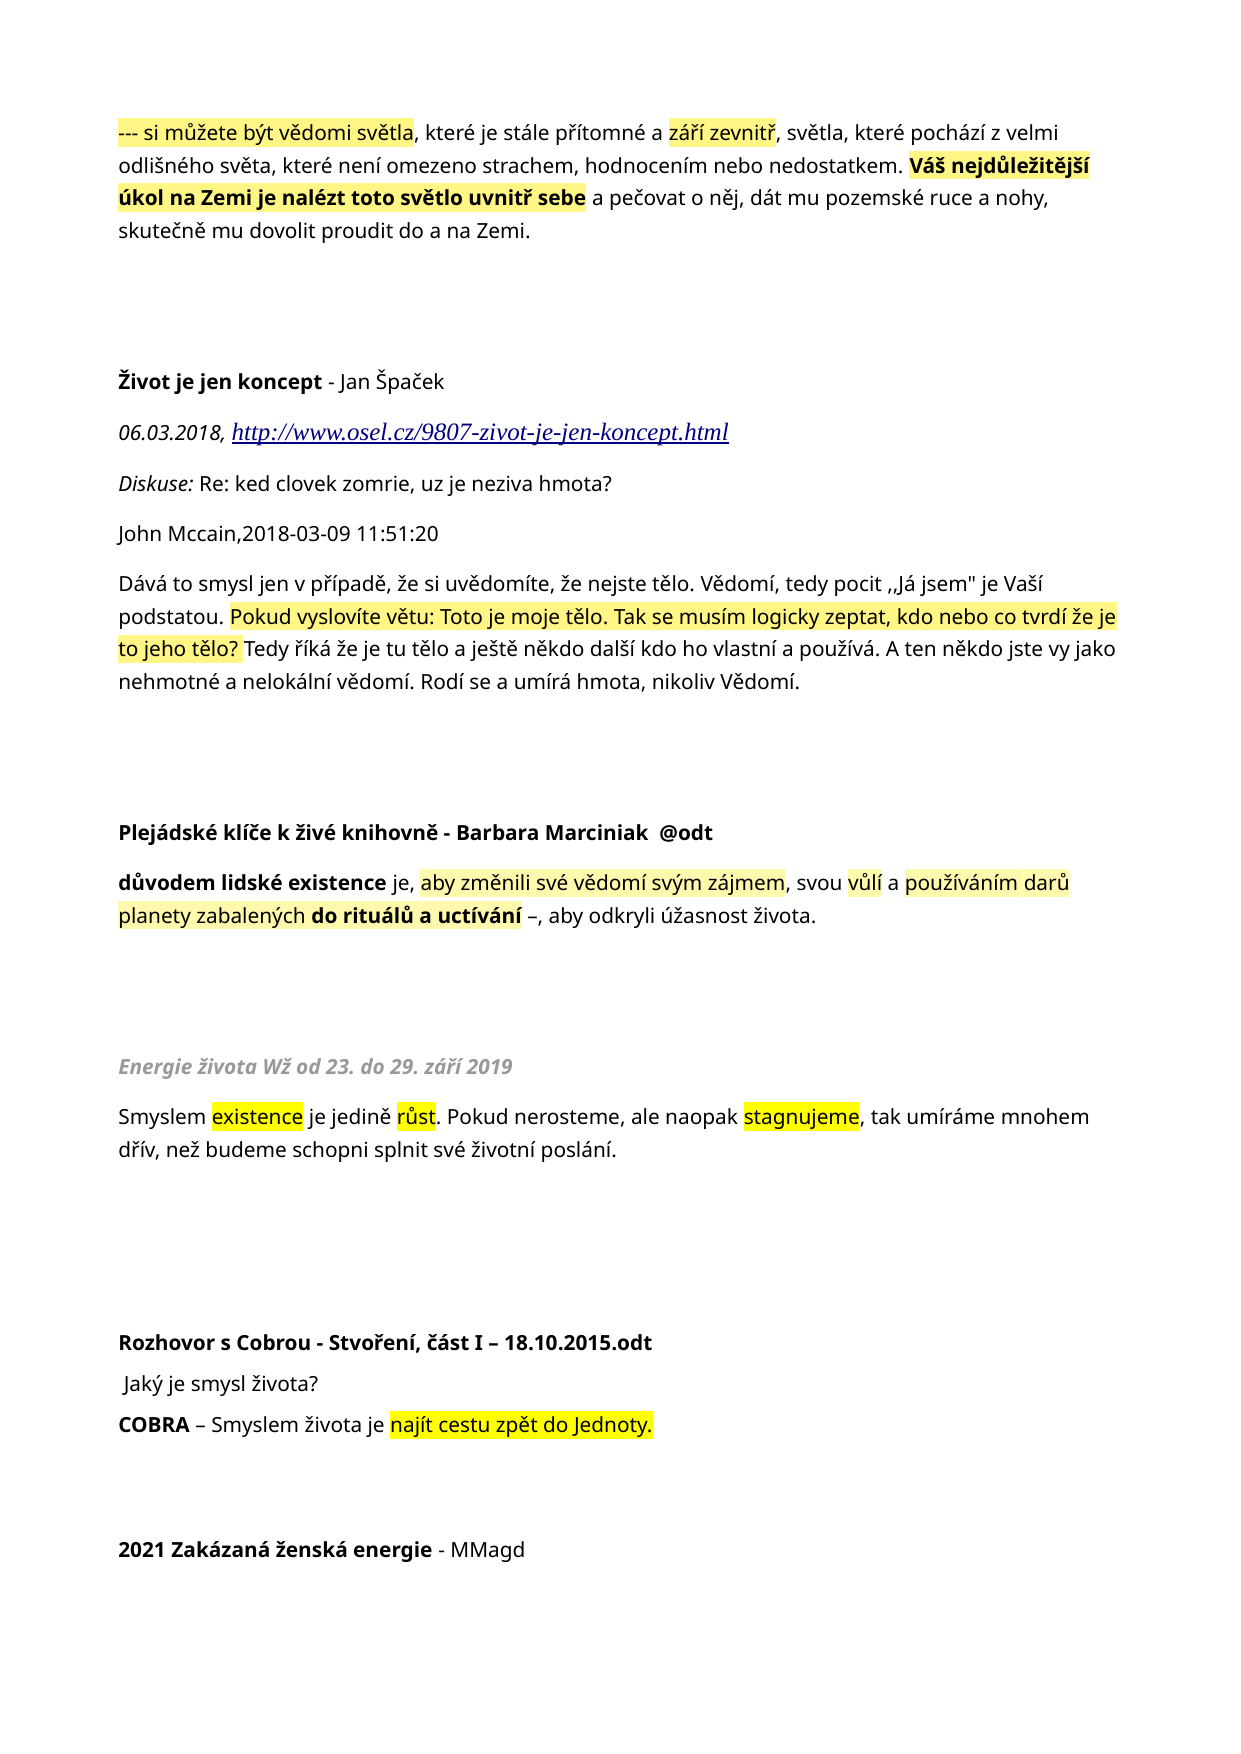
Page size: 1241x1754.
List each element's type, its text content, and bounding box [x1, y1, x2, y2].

text Plejádské klíče k živé knihovně - Barbara Marciniak @odt [118, 818, 1122, 847]
text John Mccain,2018-03-09 11:51:20 [118, 519, 1122, 547]
text Rozhovor s Cobrou - Stvoření, část I – 18.10.2015.odt [118, 1328, 1122, 1356]
text 2021 Zakázaná ženská energie - MMagd [118, 1535, 1122, 1563]
text 06.03.2018, http://www.osel.cz/9807-zivot-je-jen-koncept.html [118, 417, 1122, 447]
text Smyslem existence je jedině růst. Pokud nerosteme, ale naopak stagnujeme, tak umíráme mnohem dřív, než budeme schopni splnit své životní poslání. [118, 1102, 1122, 1163]
text Život je jen koncept - Jan Špaček [118, 367, 1122, 395]
text Diskuse: Re: ked clovek zomrie, uz je neziva hmota? [118, 469, 1122, 497]
text Energie života Wž od 23. do 29. září 2019 [118, 1052, 1122, 1080]
text Dává to smysl jen v případě, že si uvědomíte, že nejste tělo. Vědomí, tedy pocit ,,Já jsem" je Vaší podstatou. Pokud vyslovíte větu: Toto je moje tělo. Tak se musím logicky zeptat, kdo nebo co tvrdí že je to jeho tělo? Tedy říká že je tu tělo a ještě někdo další kdo ho vlastní a používá. A ten někdo jste vy jako nehmotné a nelokální vědomí. Rodí se a umírá hmota, nikoliv Vědomí. [118, 569, 1122, 696]
text Jaký je smysl života? [118, 1369, 1122, 1398]
text COBRA – Smyslem života je najít cestu zpět do Jednoty. [118, 1411, 1122, 1439]
text důvodem lidské existence je, aby změnili své vědomí svým zájmem, svou vůlí a používáním darů planety zabalených do rituálů a uctívání –, aby odkryli úžasnost života. [118, 868, 1122, 929]
text --- si můžete být vědomi světla, které je stále přítomné a září zevnitř, světla, které pochází z velmi odlišného světa, které není omezeno strachem, hodnocením nebo nedostatkem. Váš nejdůležitější úkol na Zemi je nalézt toto světlo uvnitř sebe a pečovat o něj, dát mu pozemské ruce a nohy, skutečně mu dovolit proudit do a na Zemi. [118, 118, 1122, 244]
